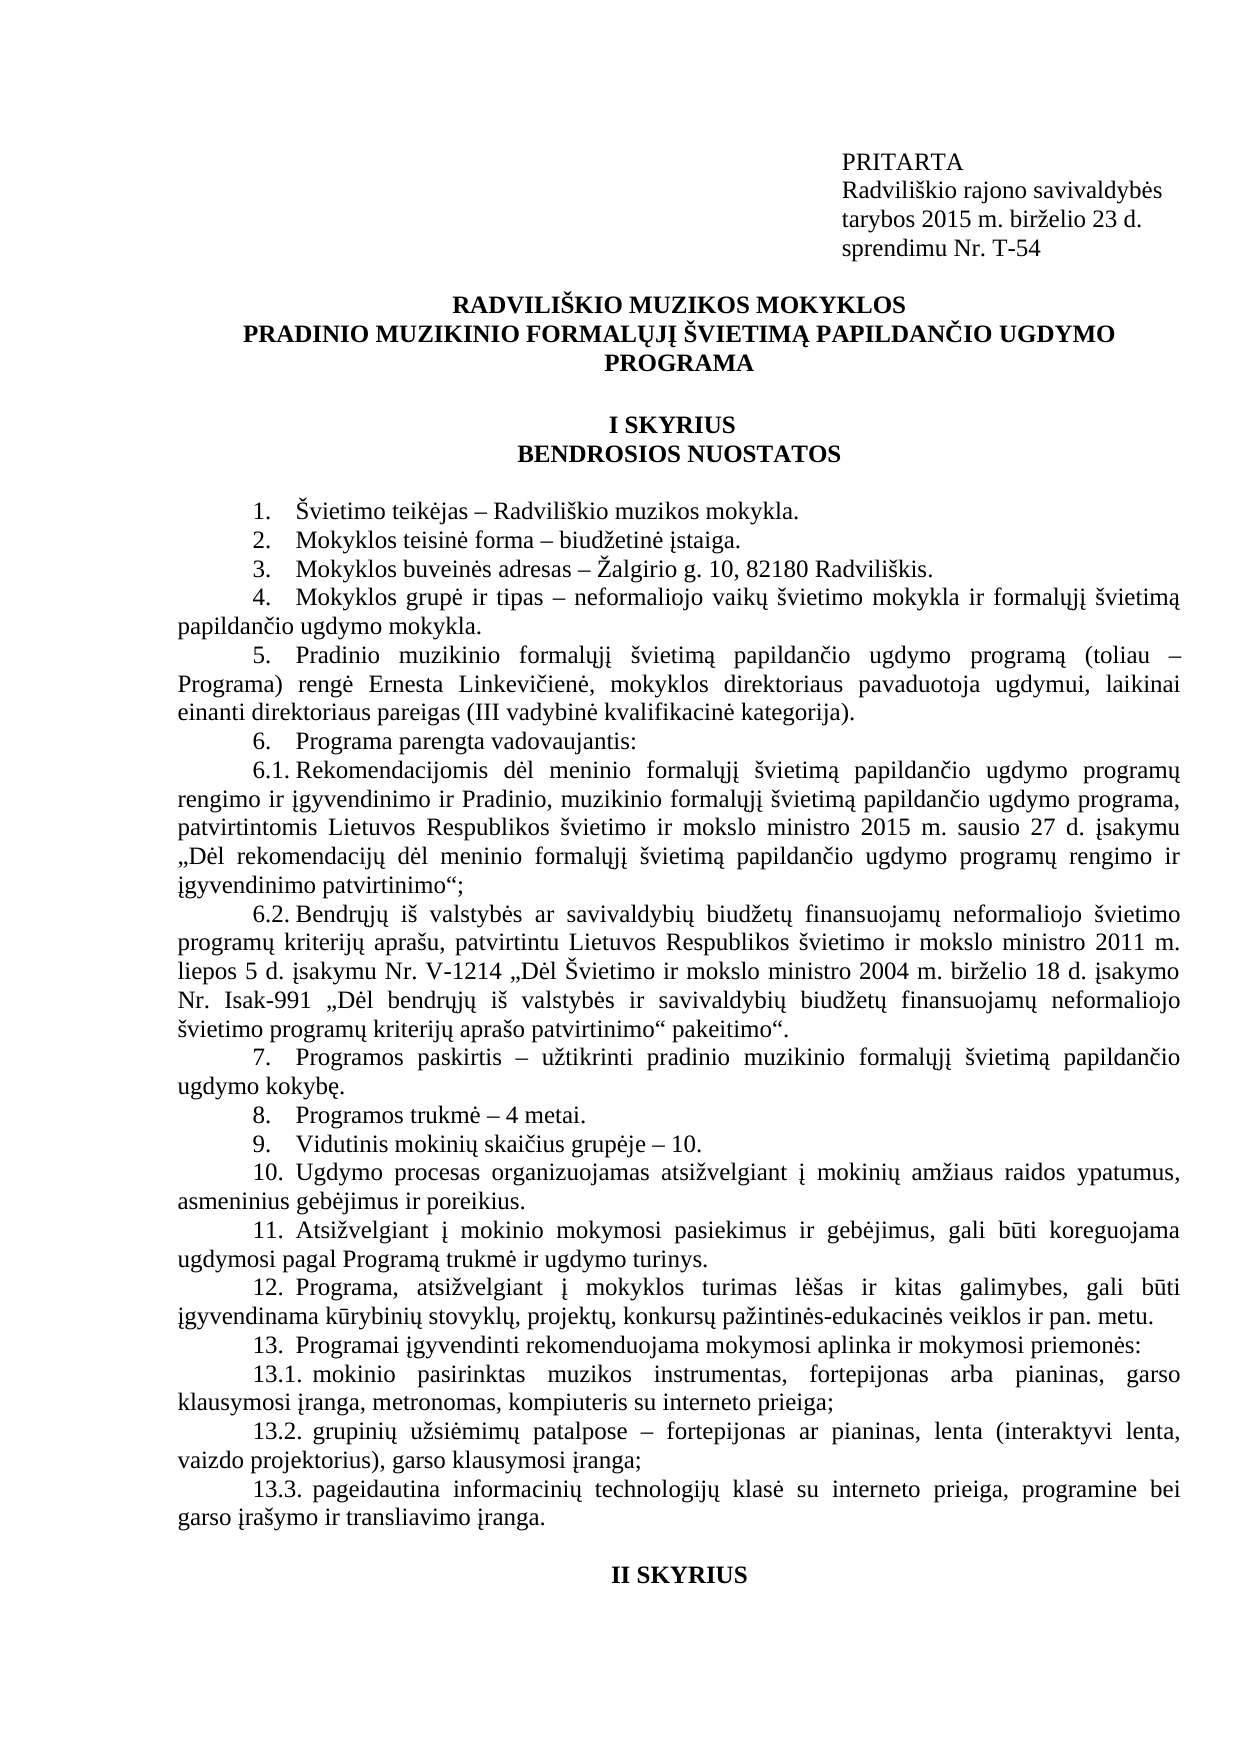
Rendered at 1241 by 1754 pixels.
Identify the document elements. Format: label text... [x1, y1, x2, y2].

text I SKYRIUS [290, 410, 1181, 439]
text II SKYRIUS [177, 1560, 1181, 1589]
text 13.2. grupinių užsiėmimų patalpose – fortepijonas ar pianinas, lenta (interaktyvi lenta, vaizdo projektorius), garso klausymosi įranga; [177, 1416, 1181, 1474]
text 13.3. pageidautina informacinių technologijų klasė su interneto prieiga, programine bei garso įrašymo ir transliavimo įranga. [177, 1474, 1181, 1531]
text 6.1. Rekomendacijomis dėl meninio formalųjį švietimą papildančio ugdymo programų rengimo ir įgyvendinimo ir Pradinio, muzikinio formalųjį švietimą papildančio ugdymo programa, patvirtintomis Lietuvos Respublikos švietimo ir mokslo ministro 2015 m. sausio 27 d. įsakymu „Dėl rekomendacijų dėl meninio formalųjį švietimą papildančio ugdymo programų rengimo ir įgyvendinimo patvirtinimo“; [177, 755, 1181, 899]
text Radviliškio rajono savivaldybės [842, 176, 1181, 204]
text 6. Programa parengta vadovaujantis: [177, 726, 1181, 755]
text 2. Mokyklos teisinė forma – biudžetinė įstaiga. [177, 525, 1181, 554]
text BENDROSIOS NUOSTATOS [177, 439, 1181, 467]
text 10. Ugdymo procesas organizuojamas atsižvelgiant į mokinių amžiaus raidos ypatumus, asmeninius gebėjimus ir poreikius. [177, 1157, 1181, 1215]
text PRADINIO MUZIKINIO FORMALŲJĮ ŠVIETIMĄ PAPILDANČIO UGDYMO PROGRAMA [177, 319, 1181, 377]
text 6.2. Bendrųjų iš valstybės ar savivaldybių biudžetų finansuojamų neformaliojo švietimo programų kriterijų aprašu, patvirtintu Lietuvos Respublikos švietimo ir mokslo ministro 2011 m. liepos 5 d. įsakymu Nr. V-1214 „Dėl Švietimo ir mokslo ministro 2004 m. birželio 18 d. įsakymo Nr. Isak-991 „Dėl bendrųjų iš valstybės ir savivaldybių biudžetų finansuojamų neformaliojo švietimo programų kriterijų aprašo patvirtinimo“ pakeitimo“. [177, 899, 1181, 1042]
text 13. Programai įgyvendinti rekomenduojama mokymosi aplinka ir mokymosi priemonės: [252, 1330, 1181, 1359]
text RADVILIŠKIO MUZIKOS MOKYKLOS [177, 291, 1181, 319]
text 5. Pradinio muzikinio formalųjį švietimą papildančio ugdymo programą (toliau – Programa) rengė Ernesta Linkevičienė, mokyklos direktoriaus pavaduotoja ugdymui, laikinai einanti direktoriaus pareigas (III vadybinė kvalifikacinė kategorija). [177, 640, 1181, 726]
text 11. Atsižvelgiant į mokinio mokymosi pasiekimus ir gebėjimus, gali būti koreguojama ugdymosi pagal Programą trukmė ir ugdymo turinys. [177, 1215, 1181, 1272]
text 13.1. mokinio pasirinktas muzikos instrumentas, fortepijonas arba pianinas, garso klausymosi įranga, metronomas, kompiuteris su interneto prieiga; [177, 1359, 1181, 1416]
text 3. Mokyklos buveinės adresas – Žalgirio g. 10, 82180 Radviliškis. [177, 554, 1181, 582]
text 1. Švietimo teikėjas – Radviliškio muzikos mokykla. [177, 496, 1181, 525]
text PRITARTA [842, 147, 1181, 176]
text sprendimu Nr. T-54 [842, 233, 1181, 262]
text tarybos 2015 m. birželio 23 d. [842, 204, 1181, 233]
text 12. Programa, atsižvelgiant į mokyklos turimas lėšas ir kitas galimybes, gali būti įgyvendinama kūrybinių stovyklų, projektų, konkursų pažintinės-edukacinės veiklos ir pan. metu. [177, 1272, 1181, 1330]
text 8. Programos trukmė – 4 metai. [177, 1100, 1181, 1129]
text 7. Programos paskirtis – užtikrinti pradinio muzikinio formalųjį švietimą papildančio ugdymo kokybę. [177, 1042, 1181, 1100]
text 4. Mokyklos grupė ir tipas – neformaliojo vaikų švietimo mokykla ir formalųjį švietimą papildančio ugdymo mokykla. [177, 582, 1181, 640]
text 9. Vidutinis mokinių skaičius grupėje – 10. [177, 1129, 1181, 1157]
